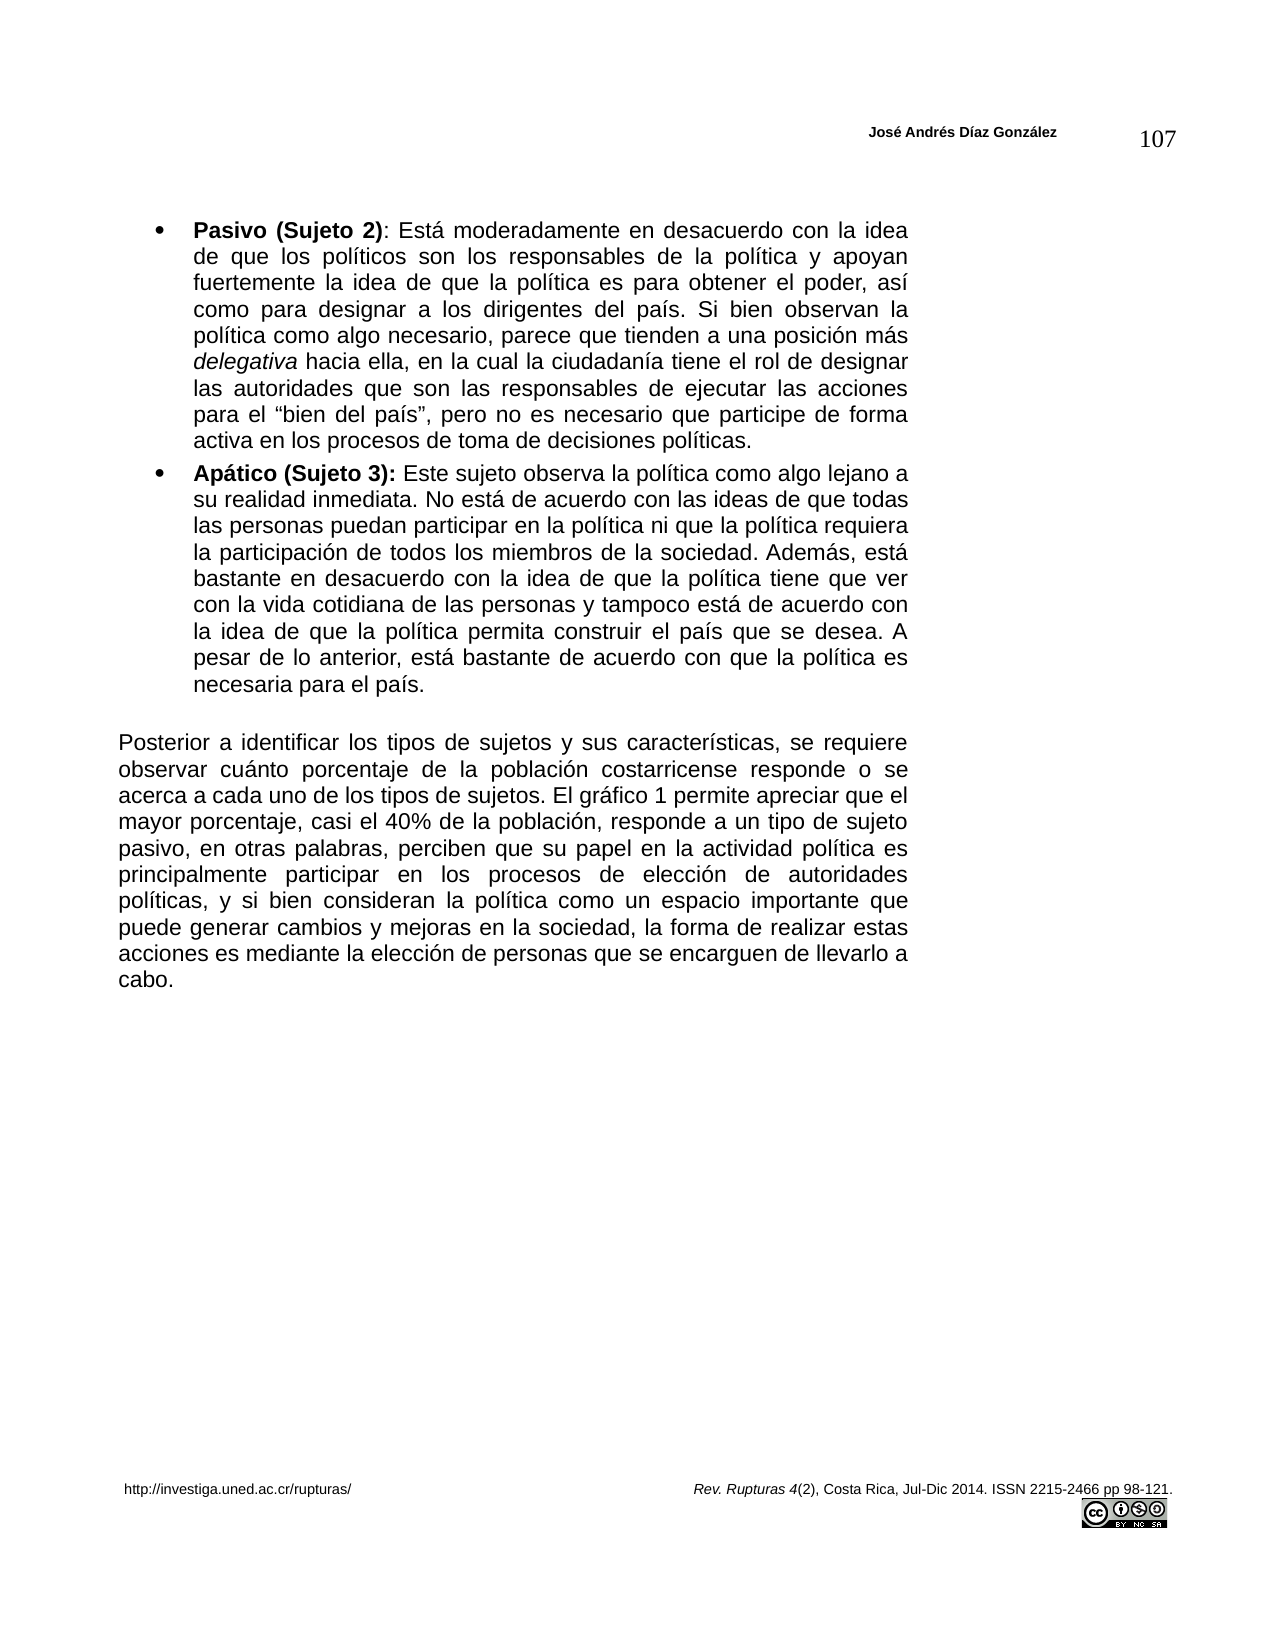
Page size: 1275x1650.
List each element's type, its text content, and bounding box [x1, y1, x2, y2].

list Pasivo (Sujeto 2): Está moderadamente en desacuerdo con la idea de que los políticos son los responsables de la política y apoyan fuertemente la idea de que la política es para obtener el poder, así como para designar a los dirigentes del país. Si bien observan la política como algo necesario, parece que tienden a una posición más delegativa hacia ella, en la cual la ciudadanía tiene el rol de designar las autoridades que son las responsables de ejecutar las acciones para el “bien del país”, pero no es necesario que participe de forma activa en los procesos de toma de decisiones políticas. [156, 217, 909, 454]
picture [1081, 1498, 1168, 1528]
list Apático (Sujeto 3): Este sujeto observa la política como algo lejano a su realidad inmediata. No está de acuerdo con las ideas de que todas las personas puedan participar en la política ni que la política requiera la participación de todos los miembros de la sociedad. Además, está bastante en desacuerdo con la idea de que la política tiene que ver con la vida cotidiana de las personas y tampoco está de acuerdo con la idea de que la política permita construir el país que se desea. A pesar de lo anterior, está bastante de acuerdo con que la política es necesaria para el país. [156, 460, 909, 697]
text Posterior a identificar los tipos de sujetos y sus características, se requiere observar cuánto porcentaje de la población costarricense responde o se acerca a cada uno de los tipos de sujetos. El gráfico 1 permite apreciar que el mayor porcentaje, casi el 40% de la población, responde a un tipo de sujeto pasivo, en otras palabras, perciben que su papel en la actividad política es principalmente participar en los procesos de elección de autoridades políticas, y si bien consideran la política como un espacio importante que puede generar cambios y mejoras en la sociedad, la forma de realizar estas acciones es mediante la elección de personas que se encarguen de llevarlo a cabo. [118, 729, 909, 993]
